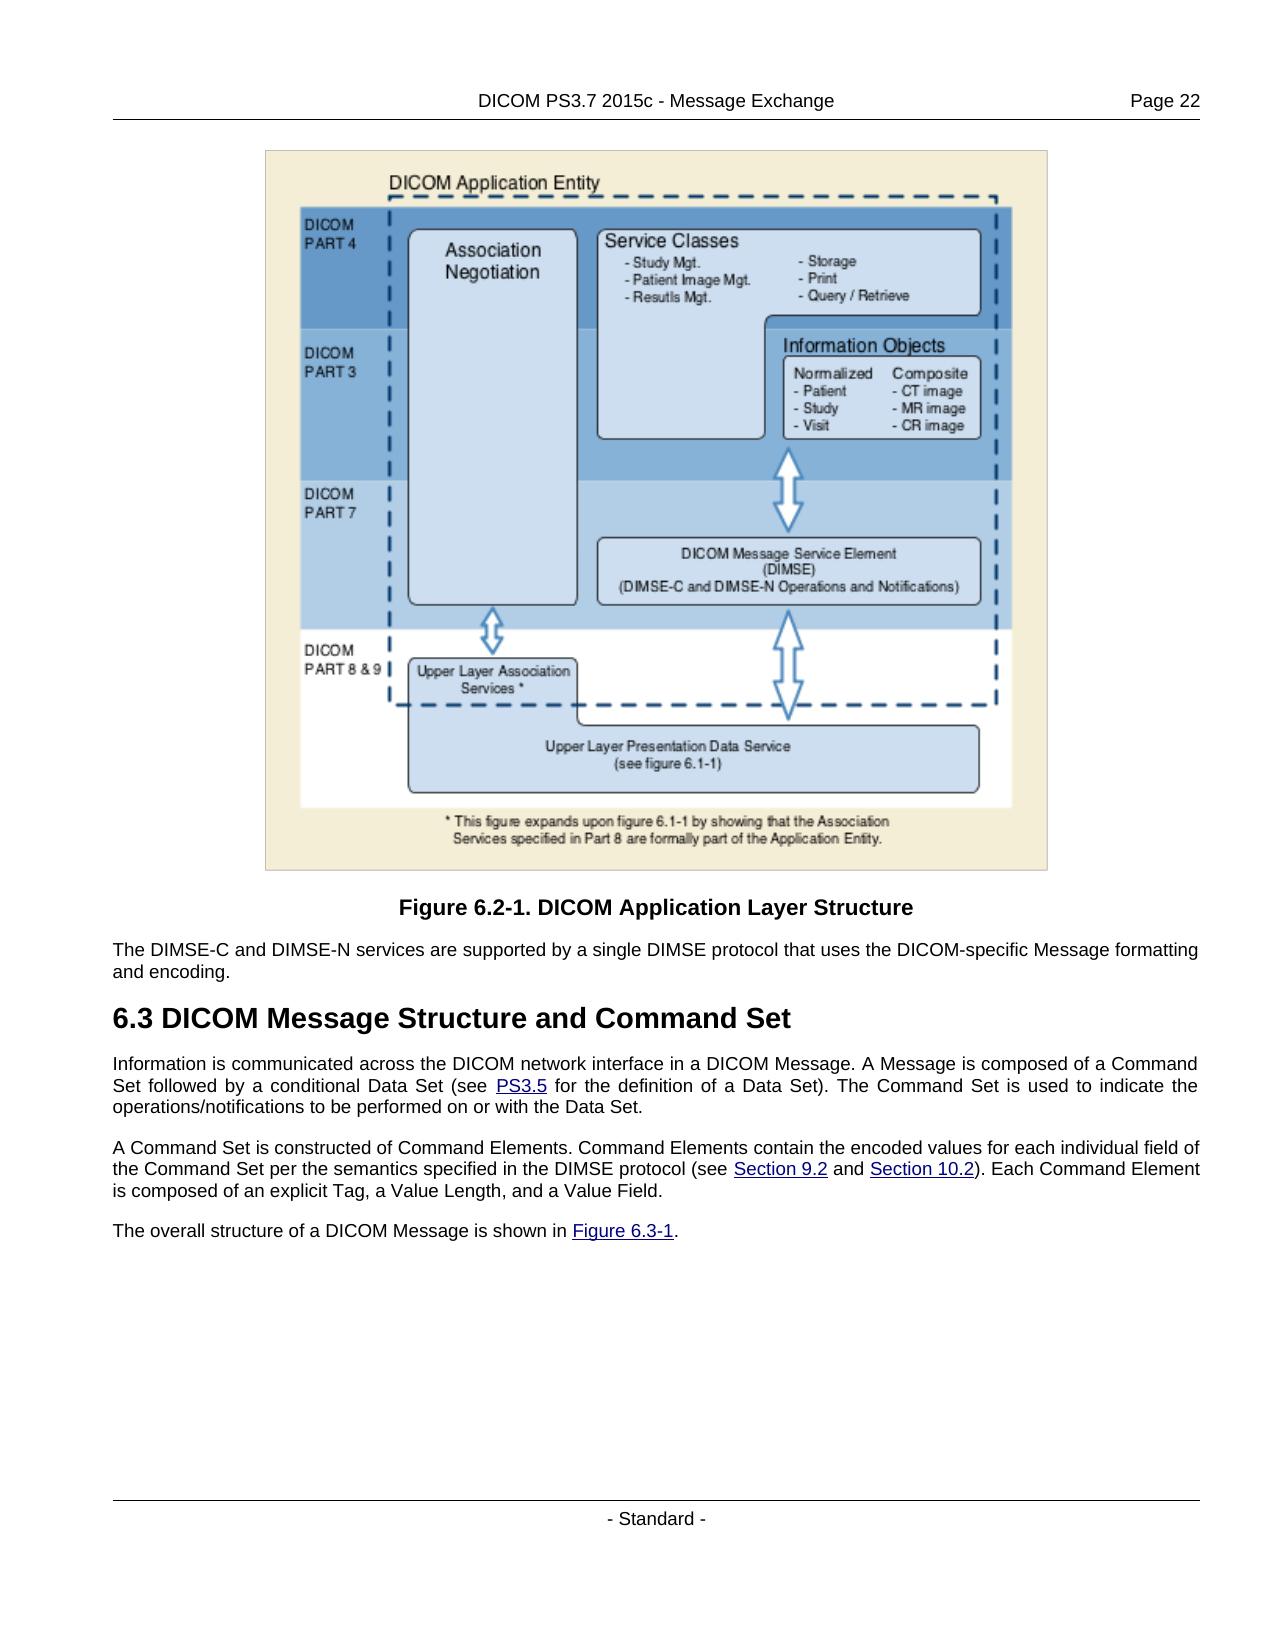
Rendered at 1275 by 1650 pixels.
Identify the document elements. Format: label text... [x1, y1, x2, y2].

text A Command Set is constructed of Command Elements. Command Elements contain the encoded values for each individual field of the Command Set per the semantics specified in the DIMSE protocol (see Section 9.2 and Section 10.2). Each Command Element is composed of an explicit Tag, a Value Length, and a Value Field. [112, 1137, 1200, 1201]
text Information is communicated across the DICOM network interface in a DICOM Message. A Message is composed of a Command Set followed by a conditional Data Set (see PS3.5 for the definition of a Data Set). The Command Set is used to indicate the operations/notifications to be performed on or with the Data Set. [112, 1053, 1200, 1118]
text The overall structure of a DICOM Message is shown in Figure 6.3-1. [112, 1220, 1200, 1242]
text Figure 6.2-1. DICOM Application Layer Structure [112, 894, 1200, 920]
text 6.3 DICOM Message Structure and Command Set [112, 1001, 1200, 1034]
picture [264, 150, 1049, 872]
text The DIMSE-C and DIMSE-N services are supported by a single DIMSE protocol that uses the DICOM-specific Message formatting and encoding. [112, 939, 1200, 982]
